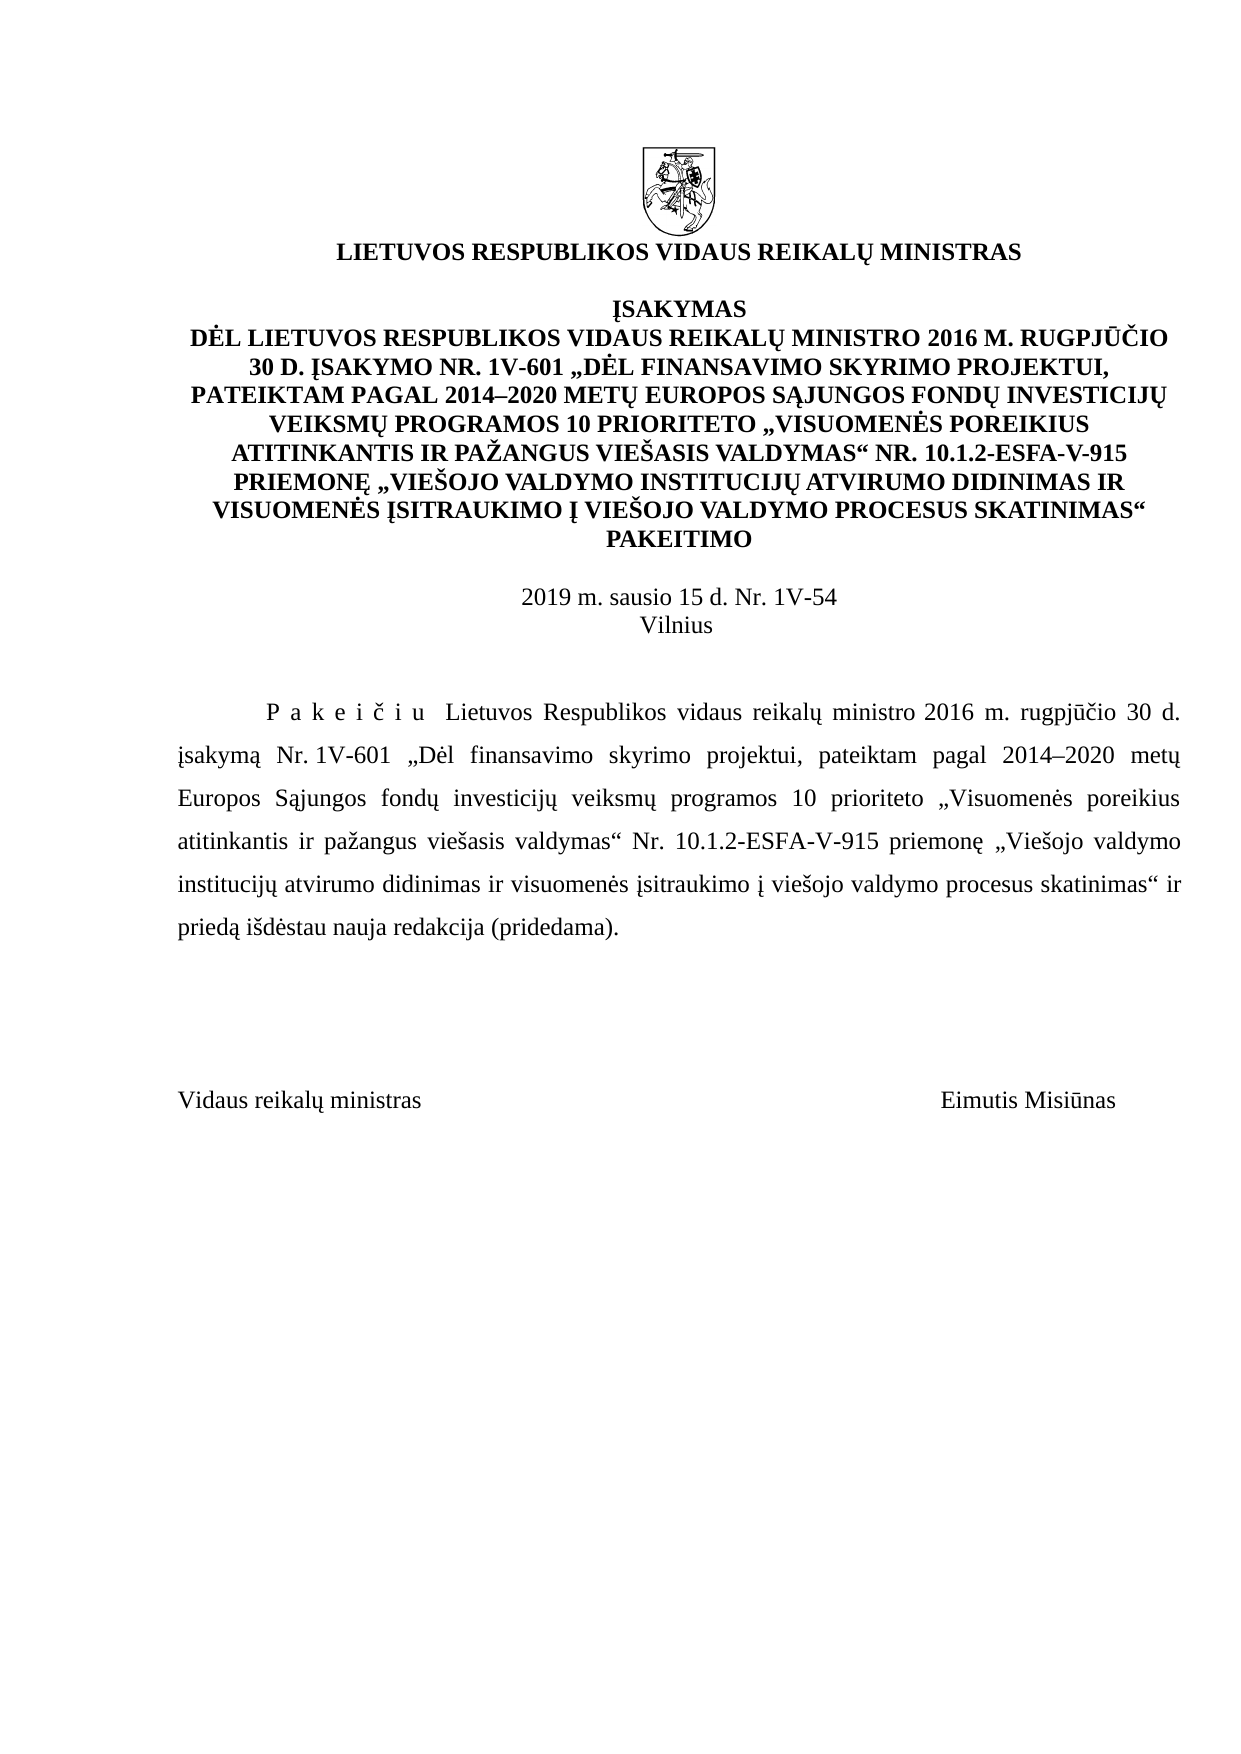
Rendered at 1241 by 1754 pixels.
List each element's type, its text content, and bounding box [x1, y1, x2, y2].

text P a k e i č i u Lietuvos Respublikos vidaus reikalų ministro 2016 m. rugpjūčio 30 d. įsakymą Nr. 1V-601 „Dėl finansavimo skyrimo projektui, pateiktam pagal 2014–2020 metų Europos Sąjungos fondų investicijų veiksmų programos 10 prioriteto „Visuomenės poreikius atitinkantis ir pažangus viešasis valdymas“ Nr. 10.1.2-ESFA-V-915 priemonę „Viešojo valdymo institucijų atvirumo didinimas ir visuomenės įsitraukimo į viešojo valdymo procesus skatinimas“ ir priedą išdėstau nauja redakcija (pridedama). [177, 697, 1181, 941]
text Vidaus reikalų ministras Eimutis Misiūnas [177, 1085, 1181, 1113]
text LIETUVOS RESPUBLIKOS VIDAUS REIKALŲ MINISTRAS [177, 237, 1181, 265]
text Vilnius [177, 610, 1181, 639]
text DĖL LIETUVOS RESPUBLIKOS VIDAUS REIKALŲ MINISTRO 2016 M. RUGPJŪČIO 30 D. ĮSAKYMO NR. 1V-601 „DĖL FINANSAVIMO SKYRIMO PROJEKTUI, PATEIKTAM PAGAL 2014–2020 METŲ EUROPOS SĄJUNGOS FONDŲ INVESTICIJŲ VEIKSMŲ PROGRAMOS 10 PRIORITETO „VISUOMENĖS POREIKIUS ATITINKANTIS IR PAŽANGUS VIEŠASIS VALDYMAS“ NR. 10.1.2-ESFA-V-915 PRIEMONĘ „VIEŠOJO VALDYMO INSTITUCIJŲ ATVIRUMO DIDINIMAS IR VISUOMENĖS ĮSITRAUKIMO Į VIEŠOJO VALDYMO PROCESUS SKATINIMAS“ PAKEITIMO [177, 323, 1181, 553]
text 2019 m. sausio 15 d. Nr. 1V-54 [177, 582, 1181, 610]
text ĮSAKYMAS [177, 294, 1181, 323]
